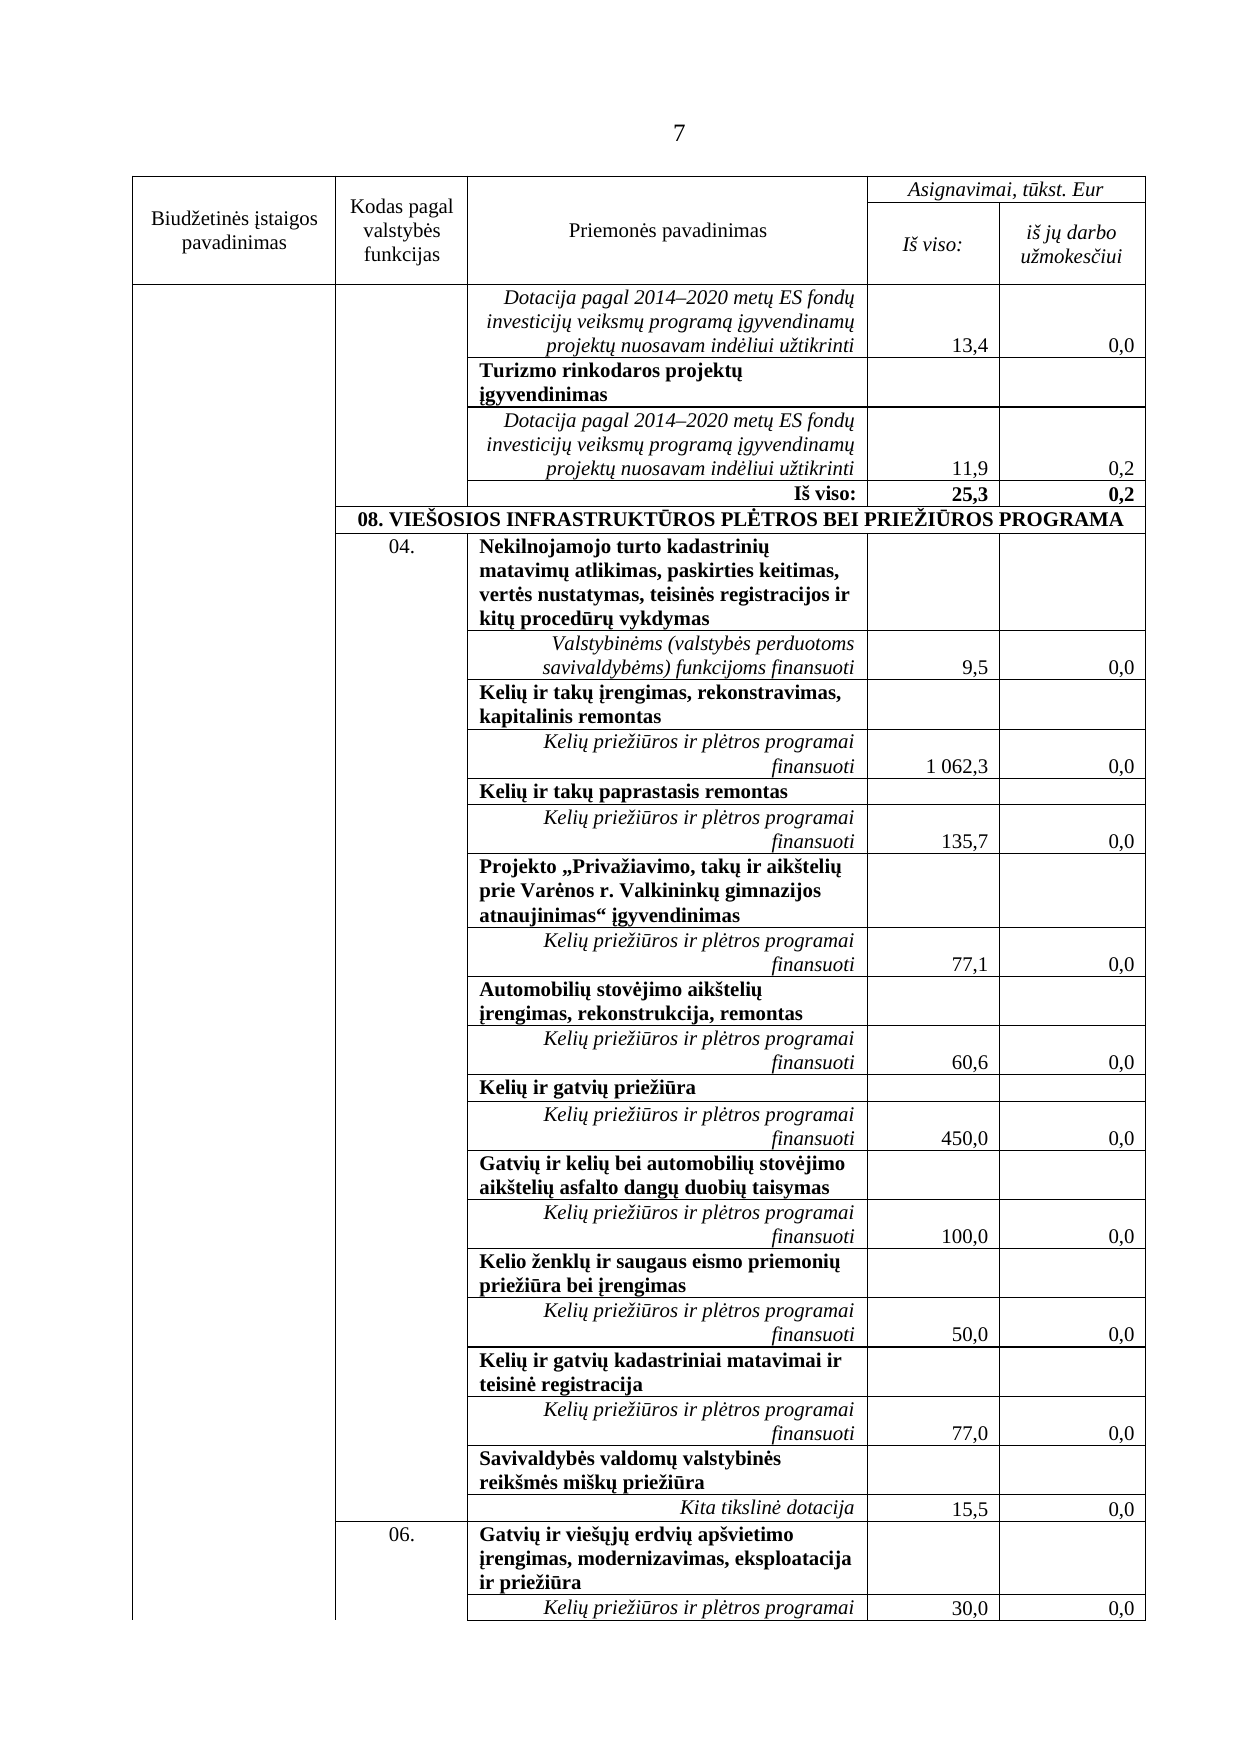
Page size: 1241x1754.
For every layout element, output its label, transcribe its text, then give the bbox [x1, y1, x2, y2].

table_cell Iš viso: [868, 203, 999, 284]
table_cell [1146, 533, 1171, 630]
table_cell [1146, 284, 1171, 357]
table_cell Kelių priežiūros ir plėtros programai finansuoti [468, 1397, 867, 1445]
table_cell [336, 406, 467, 480]
table_cell Dotacija pagal 2014–2020 metų ES fondų investicijų veiksmų programą įgyvendinamų projektų nuosavam indėliui užtikrinti [468, 285, 867, 357]
table_cell 0,0 [1000, 1298, 1145, 1346]
table_cell [868, 1348, 999, 1396]
table_header Kodas pagal valstybės funkcijas [336, 177, 467, 284]
table_cell [1146, 1025, 1171, 1074]
table_cell 0,0 [1000, 805, 1145, 853]
table_cell [133, 1248, 335, 1297]
table_cell Valstybinėms (valstybės perduotoms savivaldybėms) funkcijoms finansuoti [468, 631, 867, 679]
table_cell [1146, 258, 1171, 284]
table_cell [1000, 358, 1145, 406]
table_cell [1000, 1151, 1145, 1199]
table_cell Kelių ir gatvių priežiūra [468, 1075, 867, 1101]
table_cell 0,2 [1000, 408, 1145, 480]
table_cell [133, 1494, 335, 1521]
table_cell [868, 1249, 999, 1297]
table_cell 0,0 [1000, 285, 1145, 357]
table_cell [868, 854, 999, 927]
table_header Priemonės pavadinimas [468, 177, 867, 284]
table_cell [133, 480, 335, 506]
table_cell 0,0 [1000, 730, 1145, 778]
table_cell [336, 976, 467, 1025]
table_cell [1146, 1521, 1171, 1594]
table_cell [133, 506, 335, 533]
table_cell [1146, 1396, 1171, 1445]
table_cell [1146, 202, 1171, 231]
table_cell [133, 285, 335, 357]
table_cell [1000, 1522, 1145, 1594]
table_cell [133, 1445, 335, 1494]
table_cell [1146, 1074, 1171, 1101]
table_cell [336, 927, 467, 976]
table_cell [133, 729, 335, 778]
table_cell [1146, 231, 1171, 257]
table_header [1146, 176, 1171, 202]
table_cell [1146, 679, 1171, 728]
table_cell [1146, 357, 1171, 406]
table_cell [1000, 977, 1145, 1025]
table_cell 04. [336, 534, 467, 630]
table_cell [868, 1446, 999, 1494]
table_cell 50,0 [868, 1298, 999, 1346]
table_cell 15,5 [868, 1495, 999, 1521]
table_cell 0,0 [1000, 1495, 1145, 1521]
table_cell [1146, 853, 1171, 927]
table_cell [1146, 1297, 1171, 1346]
table_cell Kelių ir takų įrengimas, rekonstravimas, kapitalinis remontas [468, 680, 867, 728]
table_cell 08. VIEŠOSIOS INFRASTRUKTŪROS PLĖTROS BEI PRIEŽIŪROS PROGRAMA [336, 507, 1145, 533]
table_cell [1000, 1249, 1145, 1297]
table_cell 30,0 [868, 1595, 999, 1620]
table_cell [336, 1346, 467, 1396]
table_cell 0,0 [1000, 1102, 1145, 1150]
table_cell [1146, 1101, 1171, 1150]
table_cell [1146, 778, 1171, 804]
table_cell [868, 1151, 999, 1199]
table_cell [1146, 1248, 1171, 1297]
table_cell [1146, 1150, 1171, 1199]
table_cell [336, 804, 467, 853]
table_cell [868, 680, 999, 728]
table_cell [336, 285, 467, 357]
table_cell 0,0 [1000, 1397, 1145, 1445]
table_cell 0,0 [1000, 928, 1145, 976]
table_cell Dotacija pagal 2014–2020 metų ES fondų investicijų veiksmų programą įgyvendinamų projektų nuosavam indėliui užtikrinti [468, 408, 867, 480]
table_cell Kelių priežiūros ir plėtros programai [468, 1595, 867, 1620]
table_cell [336, 778, 467, 804]
table_cell [1146, 406, 1171, 480]
table_cell [336, 1594, 467, 1620]
table_cell [133, 1101, 335, 1150]
table_cell [1146, 729, 1171, 778]
table_cell Kelių ir gatvių kadastriniai matavimai ir teisinė registracija [468, 1348, 867, 1396]
table_cell 11,9 [868, 408, 999, 480]
table_cell [868, 1522, 999, 1594]
table_cell 77,1 [868, 928, 999, 976]
table_cell [1000, 1075, 1145, 1101]
table_cell [1146, 1494, 1171, 1521]
table_cell 06. [336, 1522, 467, 1594]
table_cell [133, 357, 335, 406]
table_cell [133, 1025, 335, 1074]
table_cell [1146, 1594, 1171, 1620]
table_cell [868, 358, 999, 406]
table_cell 100,0 [868, 1200, 999, 1248]
table_cell [336, 729, 467, 778]
table_cell Kelių priežiūros ir plėtros programai finansuoti [468, 1298, 867, 1346]
table_cell [1000, 1446, 1145, 1494]
table_cell [133, 406, 335, 480]
table_cell 0,0 [1000, 1200, 1145, 1248]
table_cell Kelių priežiūros ir plėtros programai finansuoti [468, 805, 867, 853]
table_cell [1000, 1348, 1145, 1396]
table_cell Iš viso: [468, 481, 867, 506]
table_cell [336, 679, 467, 728]
table_cell [1000, 534, 1145, 630]
table_cell 0,2 [1000, 481, 1145, 506]
table_cell [336, 1297, 467, 1346]
table_cell 77,0 [868, 1397, 999, 1445]
table_cell [336, 1025, 467, 1074]
table_cell Savivaldybės valdomų valstybinės reikšmės miškų priežiūra [468, 1446, 867, 1494]
table_cell Kelio ženklų ir saugaus eismo priemonių priežiūra bei įrengimas [468, 1249, 867, 1297]
table_cell [1000, 779, 1145, 804]
table_cell [868, 779, 999, 804]
table_cell iš jų darbo užmokesčiui [1000, 203, 1145, 284]
table_cell [336, 1248, 467, 1297]
table_cell Kelių priežiūros ir plėtros programai finansuoti [468, 1026, 867, 1074]
table_cell Automobilių stovėjimo aikštelių įrengimas, rekonstrukcija, remontas [468, 977, 867, 1025]
table_cell [336, 1150, 467, 1199]
table_cell [133, 1150, 335, 1199]
table_cell [336, 630, 467, 679]
table_cell 1 062,3 [868, 730, 999, 778]
table_cell [133, 927, 335, 976]
table_cell Gatvių ir viešųjų erdvių apšvietimo įrengimas, modernizavimas, eksploatacija ir priežiūra [468, 1522, 867, 1594]
table_cell [336, 480, 467, 506]
table_cell [133, 1297, 335, 1346]
table_cell 0,0 [1000, 1026, 1145, 1074]
table_cell [133, 778, 335, 804]
table_cell Kelių ir takų paprastasis remontas [468, 779, 867, 804]
table_cell [1146, 480, 1171, 506]
table_cell [133, 804, 335, 853]
table_cell 0,0 [1000, 631, 1145, 679]
table_cell 135,7 [868, 805, 999, 853]
table_cell [133, 679, 335, 728]
table_cell Turizmo rinkodaros projektų įgyvendinimas [468, 358, 867, 406]
table_cell [1146, 1346, 1171, 1396]
table_cell 0,0 [1000, 1595, 1145, 1620]
table_cell Gatvių ir kelių bei automobilių stovėjimo aikštelių asfalto dangų duobių taisymas [468, 1151, 867, 1199]
table_cell Kelių priežiūros ir plėtros programai finansuoti [468, 730, 867, 778]
table_cell [868, 977, 999, 1025]
table_cell [336, 1101, 467, 1150]
table_cell [336, 1199, 467, 1248]
table_cell [336, 1494, 467, 1521]
table_cell [1146, 804, 1171, 853]
table_cell Projekto „Privažiavimo, takų ir aikštelių prie Varėnos r. Valkininkų gimnazijos atnaujinimas“ įgyvendinimas [468, 854, 867, 927]
table_cell [1146, 506, 1171, 533]
table_cell [1146, 1199, 1171, 1248]
table_cell Kelių priežiūros ir plėtros programai finansuoti [468, 928, 867, 976]
table_cell [133, 1074, 335, 1101]
table_cell [133, 1521, 335, 1594]
table_cell [1146, 1445, 1171, 1494]
table_cell [133, 1396, 335, 1445]
table_cell [133, 976, 335, 1025]
table_cell [1146, 927, 1171, 976]
table_cell 25,3 [868, 481, 999, 506]
table_cell [1146, 630, 1171, 679]
table_cell [1000, 680, 1145, 728]
table_cell [868, 1075, 999, 1101]
table_cell 13,4 [868, 285, 999, 357]
table_header Asignavimai, tūkst. Eur [868, 177, 1145, 202]
table_cell [133, 1199, 335, 1248]
table_cell 9,5 [868, 631, 999, 679]
table_cell 450,0 [868, 1102, 999, 1150]
table_cell [336, 1445, 467, 1494]
table_cell [336, 1396, 467, 1445]
table_cell Nekilnojamojo turto kadastrinių matavimų atlikimas, paskirties keitimas, vertės nustatymas, teisinės registracijos ir kitų procedūrų vykdymas [468, 534, 867, 630]
table_cell [133, 533, 335, 630]
table_cell [133, 1346, 335, 1396]
table_cell [868, 534, 999, 630]
table_cell [133, 853, 335, 927]
table_cell [1000, 854, 1145, 927]
table_cell Kelių priežiūros ir plėtros programai finansuoti [468, 1102, 867, 1150]
table_cell [1146, 976, 1171, 1025]
table_cell [133, 630, 335, 679]
table_cell Kita tikslinė dotacija [468, 1495, 867, 1521]
table_header Biudžetinės įstaigos pavadinimas [133, 177, 335, 284]
table_cell [336, 1074, 467, 1101]
table_cell [336, 853, 467, 927]
table_cell Kelių priežiūros ir plėtros programai finansuoti [468, 1200, 867, 1248]
table_cell [133, 1594, 335, 1620]
table_cell [336, 357, 467, 406]
table_cell 60,6 [868, 1026, 999, 1074]
